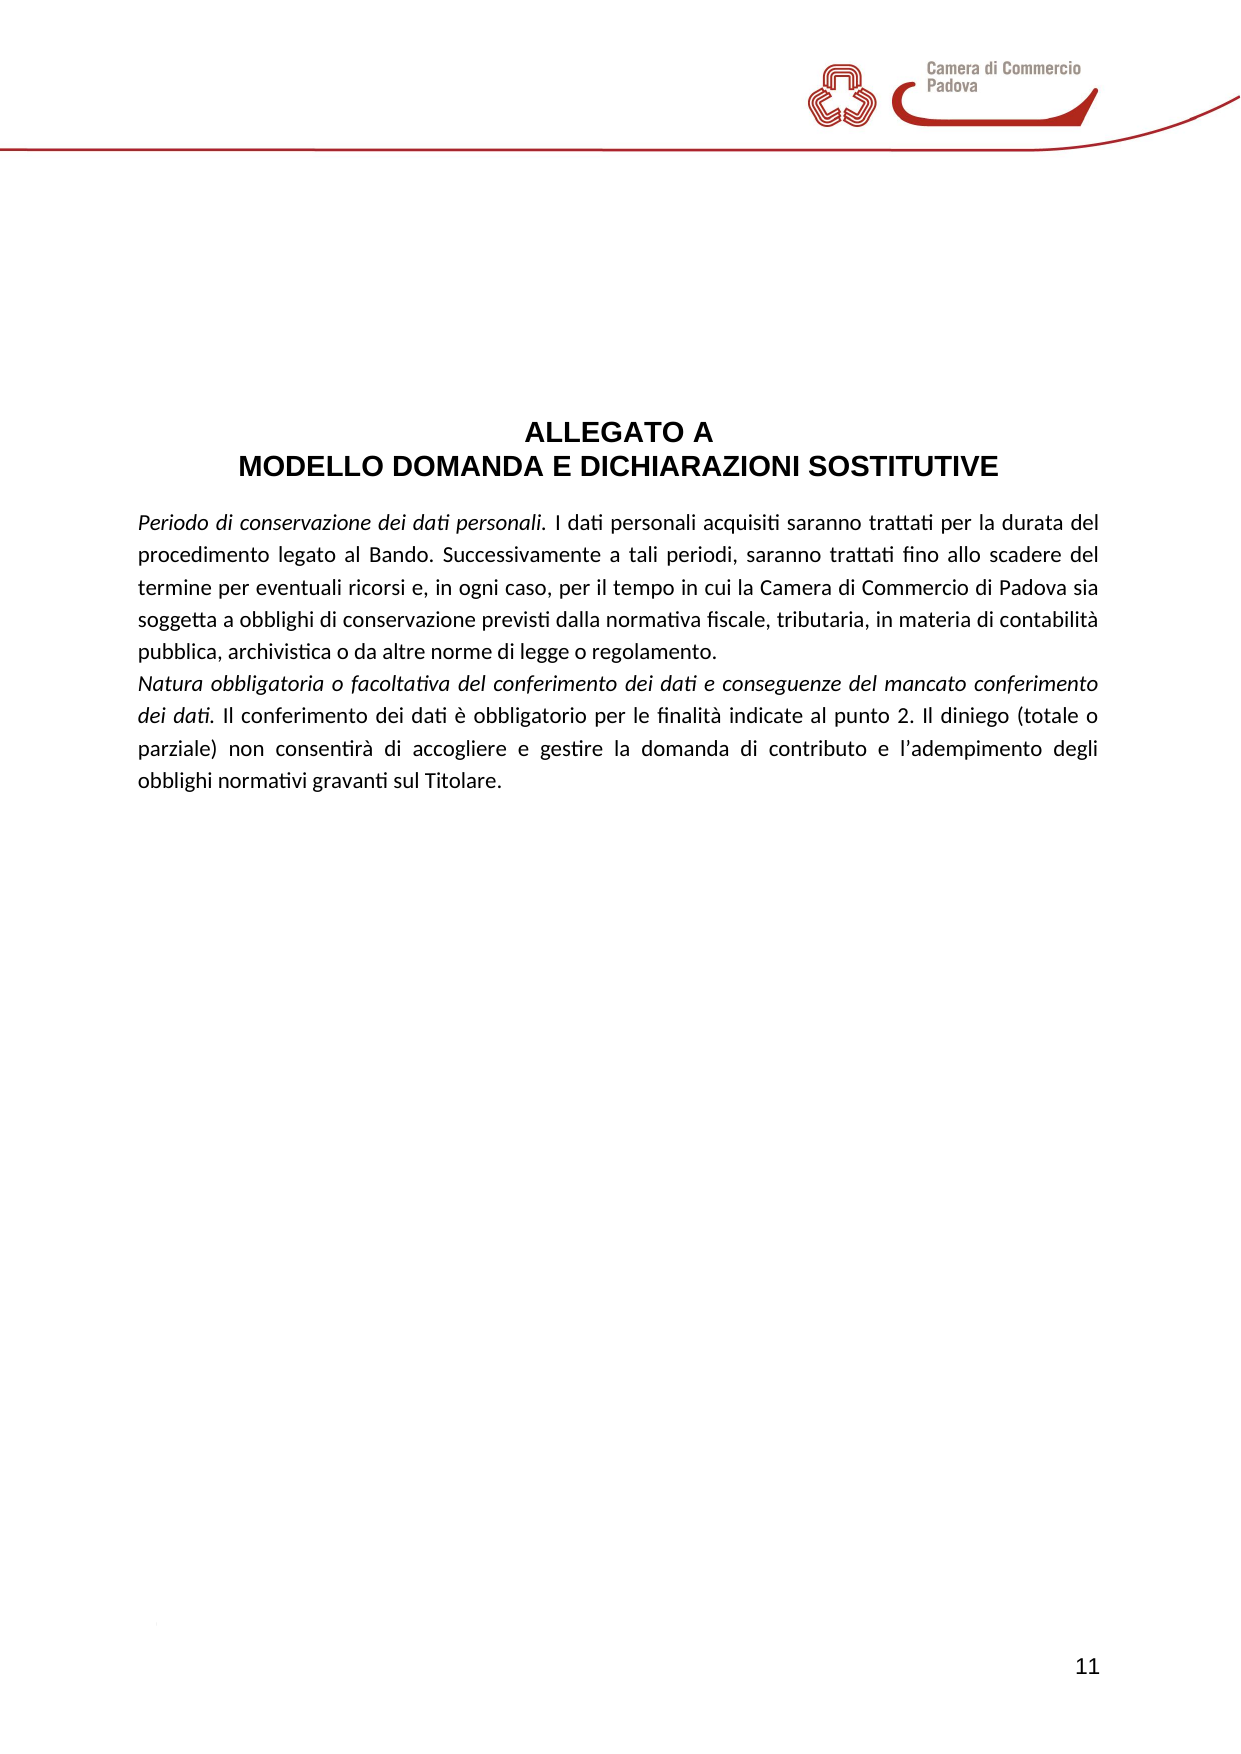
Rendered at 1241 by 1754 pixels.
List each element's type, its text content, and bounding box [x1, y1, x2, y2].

picture [0, 9, 1241, 192]
text Natura obbligatoria o facoltativa del conferimento dei dati e conseguenze del mancato conferimento dei dati. Il conferimento dei dati è obbligatorio per le finalità indicate al punto 2. Il diniego (totale o parziale) non consentirà di accogliere e gestire la domanda di contributo e l’adempimento degli obblighi normativi gravanti sul Titolare. [138, 669, 1100, 794]
text Periodo di conservazione dei dati personali. I dati personali acquisiti saranno trattati per la durata del procedimento legato al Bando. Successivamente a tali periodi, saranno trattati fino allo scadere del termine per eventuali ricorsi e, in ogni caso, per il tempo in cui la Camera di Commercio di Padova sia soggetta a obblighi di conservazione previsti dalla normativa fiscale, tributaria, in materia di contabilità pubblica, archivistica o da altre norme di legge o regolamento. [138, 508, 1100, 665]
